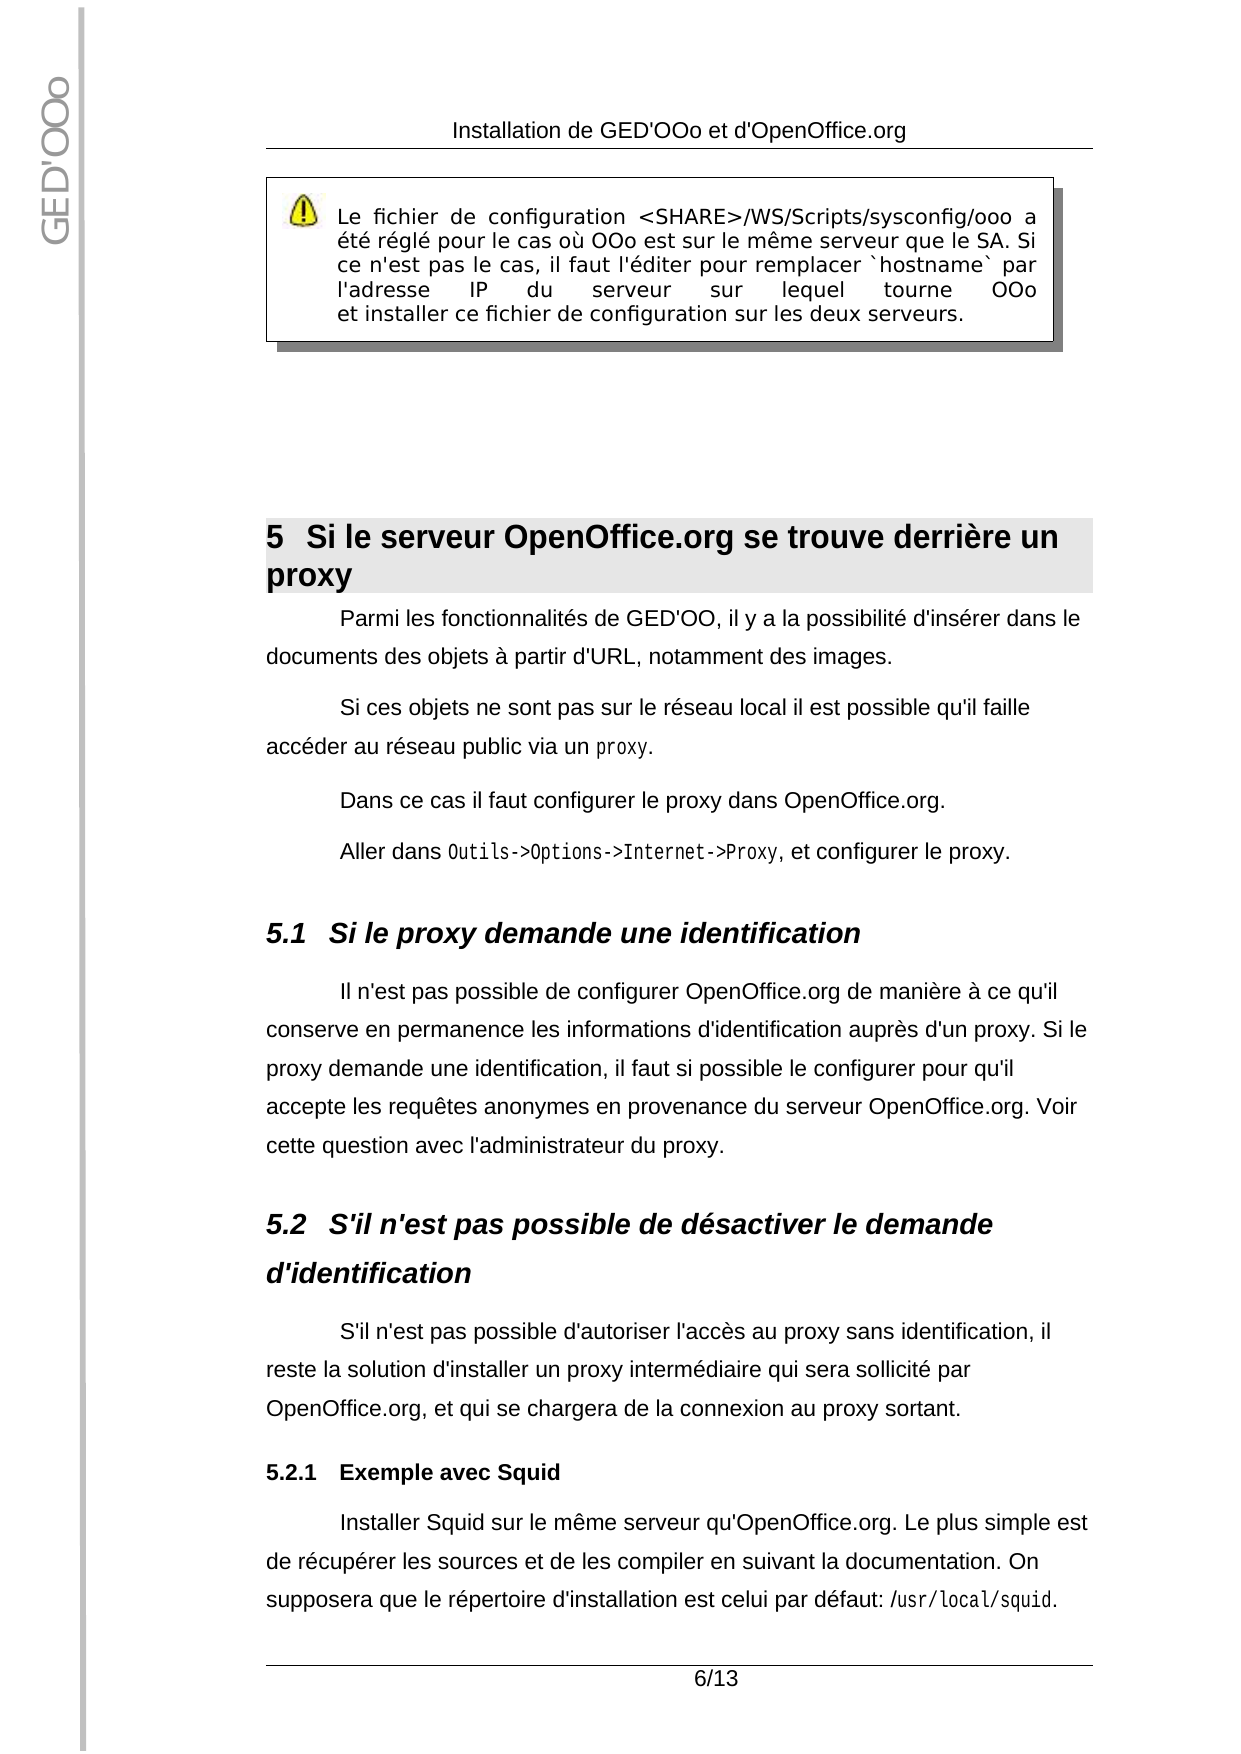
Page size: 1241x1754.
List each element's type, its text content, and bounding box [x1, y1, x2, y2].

text Si ces objets ne sont pas sur le réseau local il est possible qu'il faille accéder au réseau public via un proxy. [266, 695, 1093, 761]
list Le fichier de configuration <SHARE>/WS/Scripts/sysconfig/ooo a été réglé pour le cas où OOo est sur le même serveur que le SA. Si ce n'est pas le cas, il faut l'éditer pour remplacer `hostname` par l'adresse IP du serveur sur lequel tourne OOo et installer ce fichier de configuration sur les deux serveurs. [267, 178, 1052, 341]
picture [282, 193, 326, 229]
subtitle Exemple avec Squid [266, 1459, 1093, 1485]
text Dans ce cas il faut configurer le proxy dans OpenOffice.org. [266, 787, 1093, 813]
subtitle S'il n'est pas possible de désactiver le demande d'identification [266, 1208, 1093, 1290]
subtitle Si le serveur OpenOffice.org se trouve derrière un proxy [266, 518, 1093, 593]
text Il n'est pas possible de configurer OpenOffice.org de manière à ce qu'il conserve en permanence les informations d'identification auprès d'un proxy. Si le proxy demande une identification, il faut si possible le configurer pour qu'il accepte les requêtes anonymes en provenance du serveur OpenOffice.org. Voir cette question avec l'administrateur du proxy. [266, 978, 1093, 1158]
text Installer Squid sur le même serveur qu'OpenOffice.org. Le plus simple est de récupérer les sources et de les compiler en suivant la documentation. On supposera que le répertoire d'installation est celui par défaut: /usr/local/squid. [266, 1510, 1093, 1615]
text Aller dans Outils->Options->Internet->Proxy, et configurer le proxy. [266, 838, 1093, 866]
text S'il n'est pas possible d'autoriser l'accès au proxy sans identification, il reste la solution d'installer un proxy intermédiaire qui sera sollicité par OpenOffice.org, et qui se chargera de la connexion au proxy sortant. [266, 1318, 1093, 1421]
text Parmi les fonctionnalités de GED'OO, il y a la possibilité d'insérer dans le documents des objets à partir d'URL, notamment des images. [266, 606, 1093, 670]
subtitle Si le proxy demande une identification [266, 917, 1093, 950]
